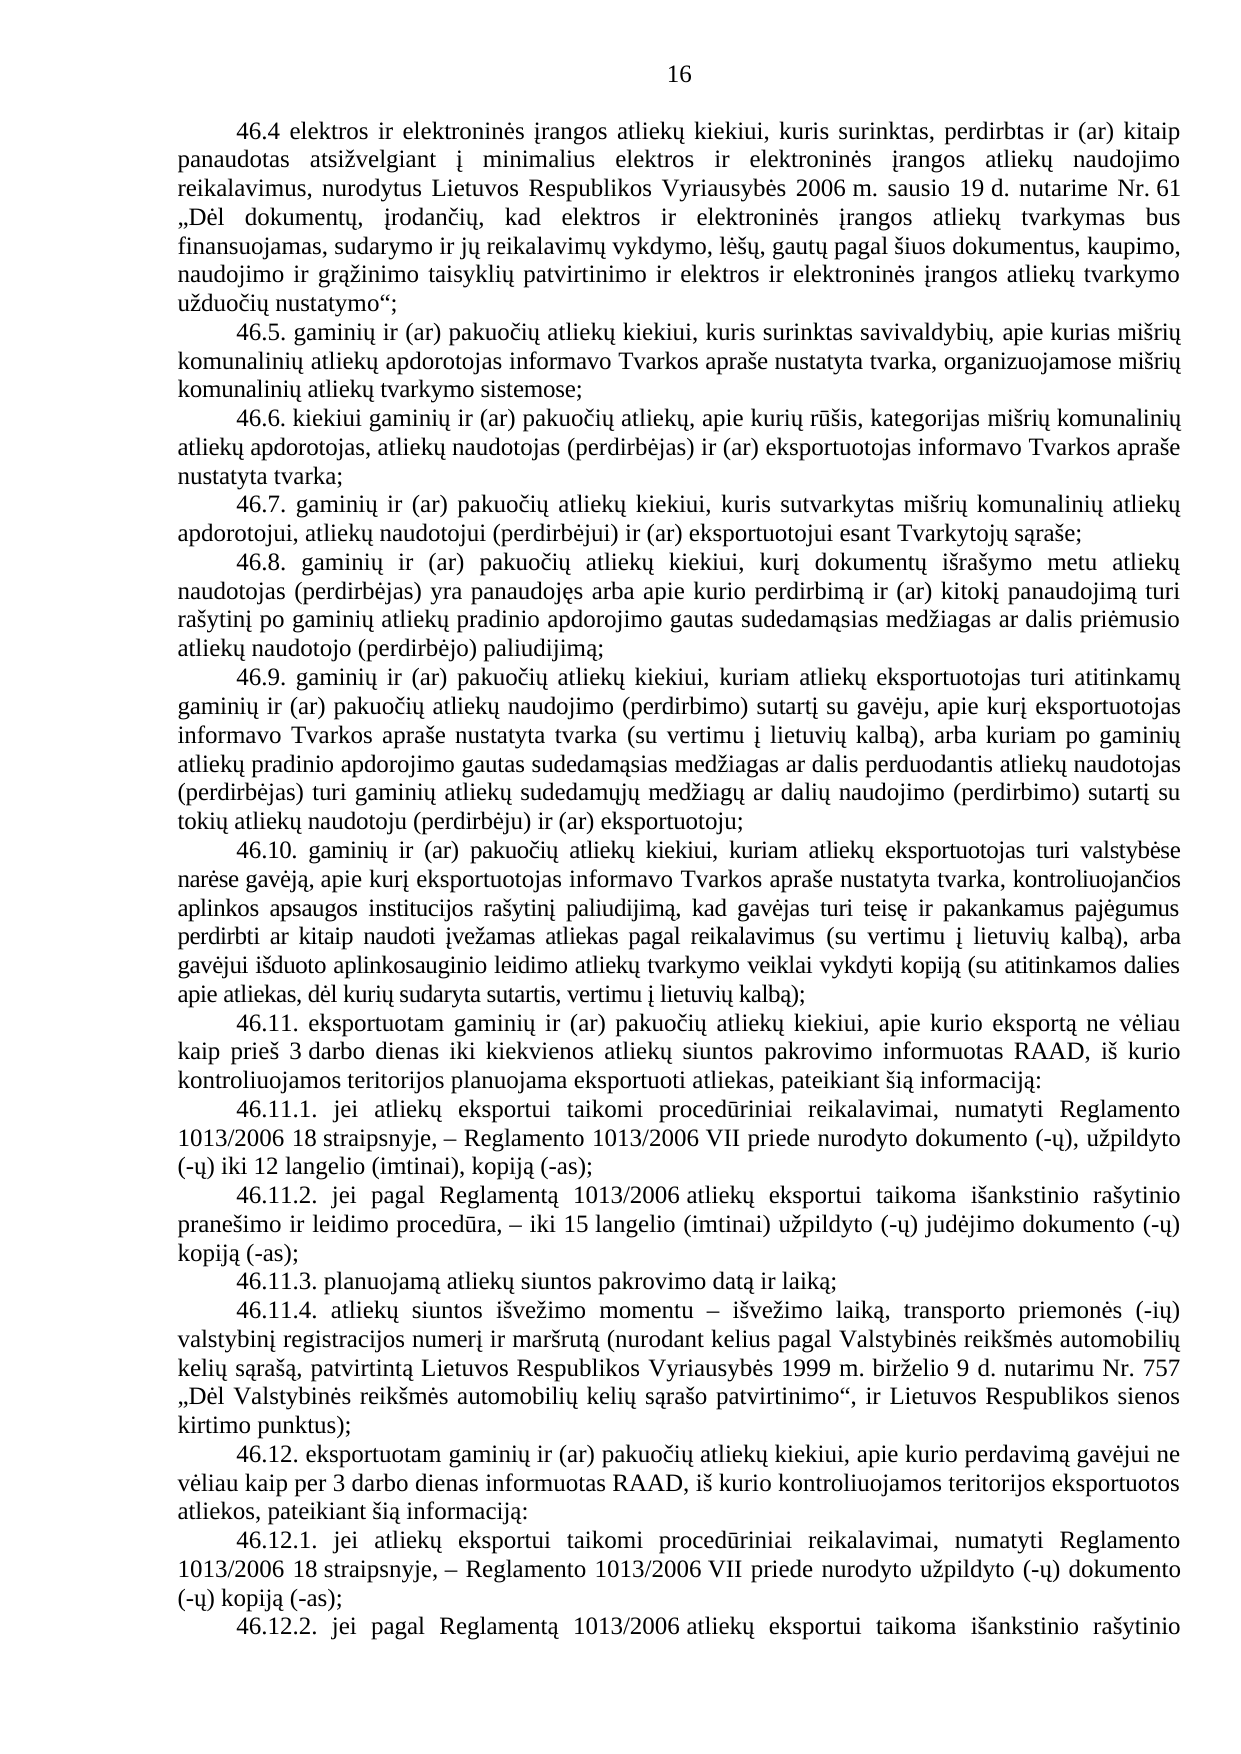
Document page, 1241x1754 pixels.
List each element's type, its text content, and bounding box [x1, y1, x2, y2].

text 46.10. gaminių ir (ar) pakuočių atliekų kiekiui, kuriam atliekų eksportuotojas turi valstybėse narėse gavėją, apie kurį eksportuotojas informavo Tvarkos apraše nustatyta tvarka, kontroliuojančios aplinkos apsaugos institucijos rašytinį paliudijimą, kad gavėjas turi teisę ir pakankamus pajėgumus perdirbti ar kitaip naudoti įvežamas atliekas pagal reikalavimus (su vertimu į lietuvių kalbą), arba gavėjui išduoto aplinkosauginio leidimo atliekų tvarkymo veiklai vykdyti kopiją (su atitinkamos dalies apie atliekas, dėl kurių sudaryta sutartis, vertimu į lietuvių kalbą); [177, 835, 1181, 1008]
text 46.11.4. atliekų siuntos išvežimo momentu – išvežimo laiką, transporto priemonės (-ių) valstybinį registracijos numerį ir maršrutą (nurodant kelius pagal Valstybinės reikšmės automobilių kelių sąrašą, patvirtintą Lietuvos Respublikos Vyriausybės 1999 m. birželio 9 d. nutarimu Nr. 757 „Dėl Valstybinės reikšmės automobilių kelių sąrašo patvirtinimo“, ir Lietuvos Respublikos sienos kirtimo punktus); [177, 1295, 1181, 1439]
text 46.11.2. jei pagal Reglamentą 1013/2006 atliekų eksportui taikoma išankstinio rašytinio pranešimo ir leidimo procedūra, – iki 15 langelio (imtinai) užpildyto (-ų) judėjimo dokumento (-ų) kopiją (-as); [177, 1180, 1181, 1266]
text 46.4 elektros ir elektroninės įrangos atliekų kiekiui, kuris surinktas, perdirbtas ir (ar) kitaip panaudotas atsižvelgiant į minimalius elektros ir elektroninės įrangos atliekų naudojimo reikalavimus, nurodytus Lietuvos Respublikos Vyriausybės 2006 m. sausio 19 d. nutarime Nr. 61 „Dėl dokumentų, įrodančių, kad elektros ir elektroninės įrangos atliekų tvarkymas bus finansuojamas, sudarymo ir jų reikalavimų vykdymo, lėšų, gautų pagal šiuos dokumentus, kaupimo, naudojimo ir grąžinimo taisyklių patvirtinimo ir elektros ir elektroninės įrangos atliekų tvarkymo užduočių nustatymo“; [177, 116, 1181, 317]
text 46.12.1. jei atliekų eksportui taikomi procedūriniai reikalavimai, numatyti Reglamento 1013/2006 18 straipsnyje, – Reglamento 1013/2006 VII priede nurodyto užpildyto (-ų) dokumento (-ų) kopiją (-as); [177, 1525, 1181, 1611]
text 46.9. gaminių ir (ar) pakuočių atliekų kiekiui, kuriam atliekų eksportuotojas turi atitinkamų gaminių ir (ar) pakuočių atliekų naudojimo (perdirbimo) sutartį su gavėju, apie kurį eksportuotojas informavo Tvarkos apraše nustatyta tvarka (su vertimu į lietuvių kalbą), arba kuriam po gaminių atliekų pradinio apdorojimo gautas sudedamąsias medžiagas ar dalis perduodantis atliekų naudotojas (perdirbėjas) turi gaminių atliekų sudedamųjų medžiagų ar dalių naudojimo (perdirbimo) sutartį su tokių atliekų naudotoju (perdirbėju) ir (ar) eksportuotoju; [177, 662, 1181, 835]
text 46.6. kiekiui gaminių ir (ar) pakuočių atliekų, apie kurių rūšis, kategorijas mišrių komunalinių atliekų apdorotojas, atliekų naudotojas (perdirbėjas) ir (ar) eksportuotojas informavo Tvarkos apraše nustatyta tvarka; [177, 403, 1181, 489]
text 46.11.3. planuojamą atliekų siuntos pakrovimo datą ir laiką; [177, 1266, 1181, 1295]
text 46.8. gaminių ir (ar) pakuočių atliekų kiekiui, kurį dokumentų išrašymo metu atliekų naudotojas (perdirbėjas) yra panaudojęs arba apie kurio perdirbimą ir (ar) kitokį panaudojimą turi rašytinį po gaminių atliekų pradinio apdorojimo gautas sudedamąsias medžiagas ar dalis priėmusio atliekų naudotojo (perdirbėjo) paliudijimą; [177, 547, 1181, 662]
text 46.7. gaminių ir (ar) pakuočių atliekų kiekiui, kuris sutvarkytas mišrių komunalinių atliekų apdorotojui, atliekų naudotojui (perdirbėjui) ir (ar) eksportuotojui esant Tvarkytojų sąraše; [177, 489, 1181, 547]
text 46.11. eksportuotam gaminių ir (ar) pakuočių atliekų kiekiui, apie kurio eksportą ne vėliau kaip prieš 3 darbo dienas iki kiekvienos atliekų siuntos pakrovimo informuotas RAAD, iš kurio kontroliuojamos teritorijos planuojama eksportuoti atliekas, pateikiant šią informaciją: [177, 1008, 1181, 1094]
text 46.12. eksportuotam gaminių ir (ar) pakuočių atliekų kiekiui, apie kurio perdavimą gavėjui ne vėliau kaip per 3 darbo dienas informuotas RAAD, iš kurio kontroliuojamos teritorijos eksportuotos atliekos, pateikiant šią informaciją: [177, 1439, 1181, 1525]
text 46.5. gaminių ir (ar) pakuočių atliekų kiekiui, kuris surinktas savivaldybių, apie kurias mišrių komunalinių atliekų apdorotojas informavo Tvarkos apraše nustatyta tvarka, organizuojamose mišrių komunalinių atliekų tvarkymo sistemose; [177, 317, 1181, 403]
text 46.12.2. jei pagal Reglamentą 1013/2006 atliekų eksportui taikoma išankstinio rašytinio [177, 1611, 1181, 1640]
text 46.11.1. jei atliekų eksportui taikomi procedūriniai reikalavimai, numatyti Reglamento 1013/2006 18 straipsnyje, – Reglamento 1013/2006 VII priede nurodyto dokumento (-ų), užpildyto (-ų) iki 12 langelio (imtinai), kopiją (-as); [177, 1094, 1181, 1180]
